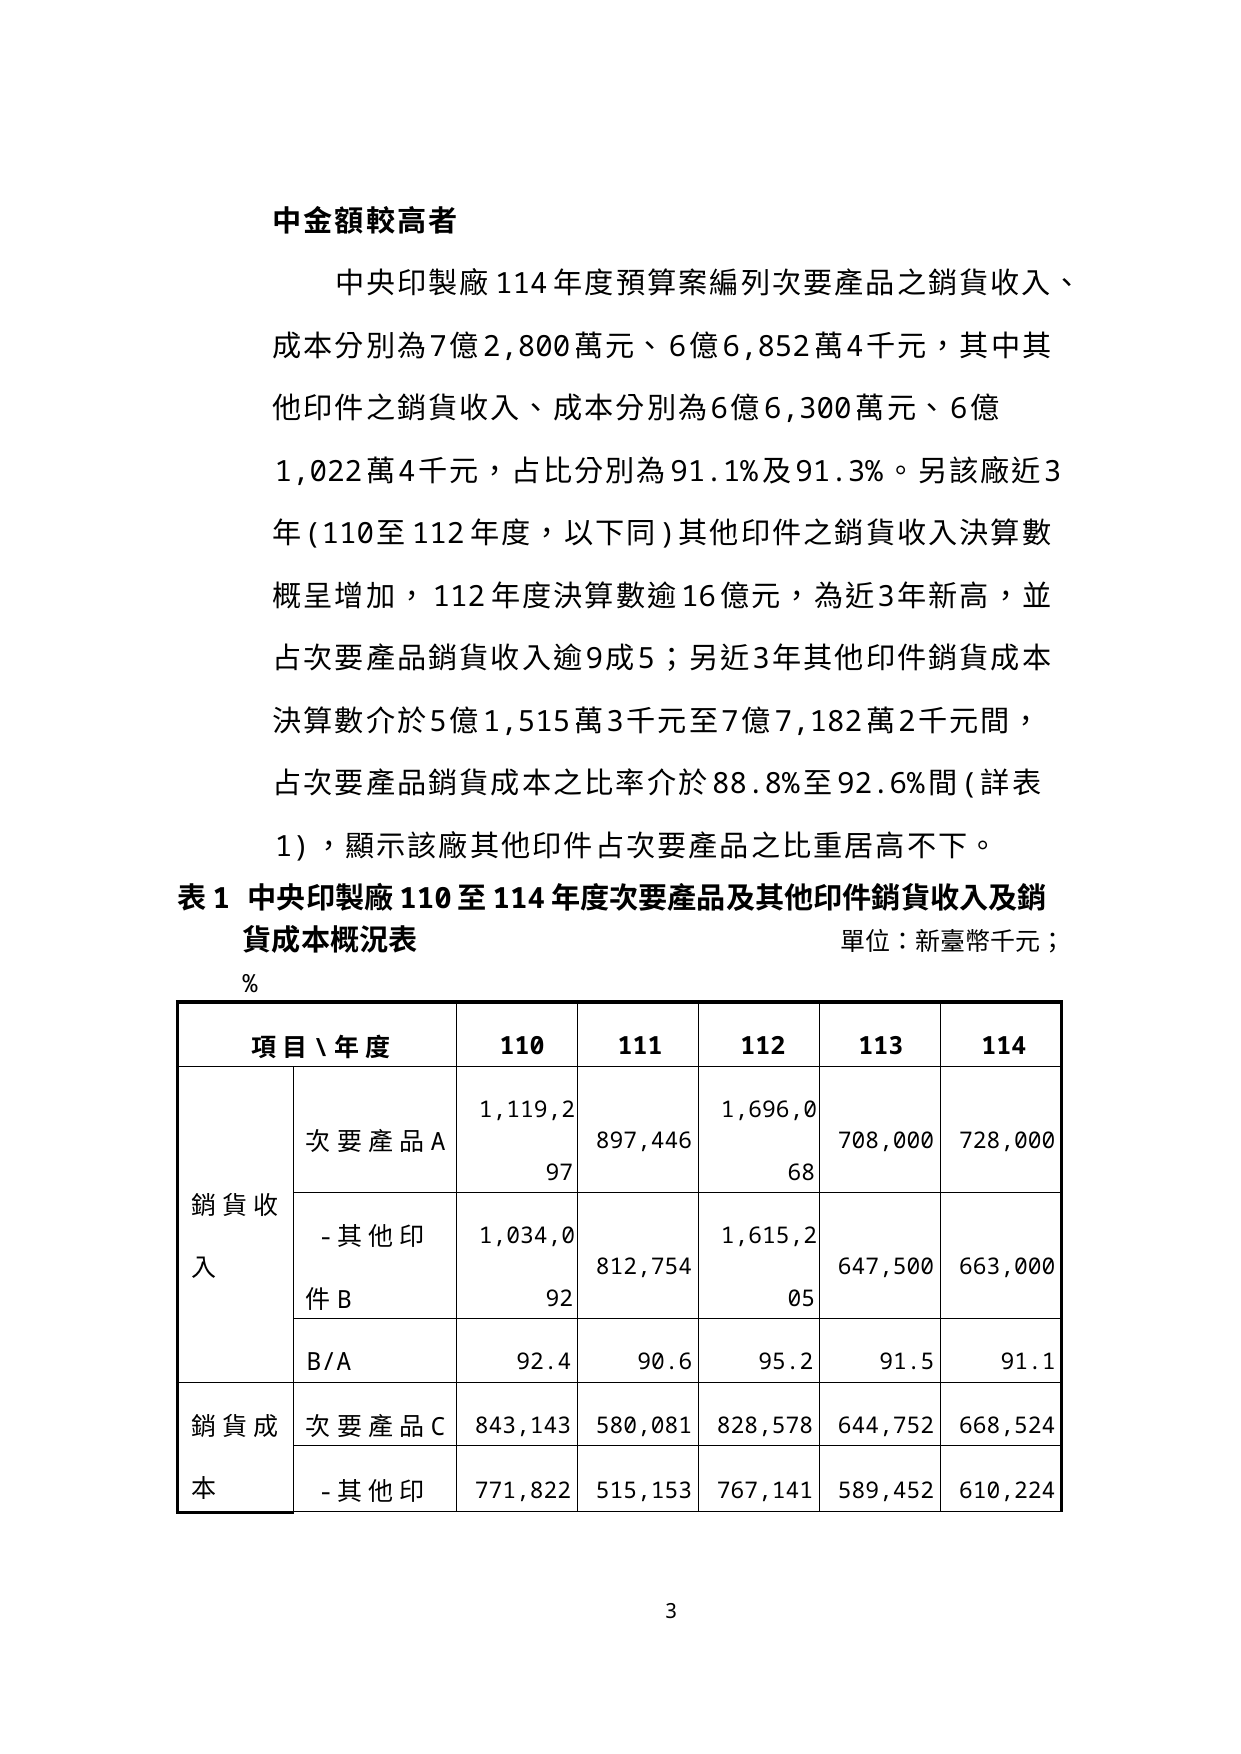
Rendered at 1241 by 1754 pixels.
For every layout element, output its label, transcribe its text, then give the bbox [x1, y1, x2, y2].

table_cell 644,752 [820, 1383, 940, 1445]
table_cell 1,696,068 [699, 1067, 819, 1192]
table_cell -其他印 [294, 1446, 456, 1511]
table_cell 91.5 [820, 1319, 940, 1382]
table_cell 次要產品C [294, 1383, 456, 1445]
table_cell 91.1 [941, 1319, 1060, 1382]
table_cell 843,143 [457, 1383, 577, 1445]
table_header 110 [457, 1004, 577, 1066]
table_cell 610,224 [941, 1446, 1060, 1511]
table_header 112 [699, 1004, 819, 1066]
table_cell 812,754 [578, 1193, 698, 1318]
text 中金額較高者 [236, 177, 1063, 240]
table_cell 828,578 [699, 1383, 819, 1445]
table_cell 90.6 [578, 1319, 698, 1382]
table_cell B/A [294, 1319, 456, 1382]
table_cell 92.4 [457, 1319, 577, 1382]
text 中央印製廠114年度預算案編列次要產品之銷貨收入、成本分別為7億2,800萬元、6億6,852萬4千元，其中其他印件之銷貨收入、成本分別為6億6,300萬元、6億1,022萬4千元，占比分別為91.1%及91.3%。另該廠近3年(110至112年度，以下同)其他印件之銷貨收入決算數概呈增加，112年度決算數逾16億元，為近3年新高，並占次要產品銷貨收入逾9成5；另近3年其他印件銷貨成本決算數介於5億1,515萬3千元至7億7,182萬2千元間，占次要產品銷貨成本之比率介於88.8%至92.6%間(詳表1)，顯示該廠其他印件占次要產品之比重居高不下。 [266, 240, 1063, 865]
table_cell 647,500 [820, 1193, 940, 1318]
table_cell 銷貨收入 [179, 1067, 293, 1382]
table_header 項目\年度 [179, 1004, 456, 1066]
table_cell 668,524 [941, 1383, 1060, 1445]
table_cell 銷貨成本 [179, 1383, 293, 1511]
table_cell 771,822 [457, 1446, 577, 1511]
table_cell 663,000 [941, 1193, 1060, 1318]
table_header 113 [820, 1004, 940, 1066]
table_cell 589,452 [820, 1446, 940, 1511]
table_header 114 [941, 1004, 1060, 1066]
table_cell 897,446 [578, 1067, 698, 1192]
table_cell 515,153 [578, 1446, 698, 1511]
table_cell 580,081 [578, 1383, 698, 1445]
table_cell 95.2 [699, 1319, 819, 1382]
table_cell 728,000 [941, 1067, 1060, 1192]
table_header 111 [578, 1004, 698, 1066]
table_cell 767,141 [699, 1446, 819, 1511]
table_cell 1,615,205 [699, 1193, 819, 1318]
table_cell 1,119,297 [457, 1067, 577, 1192]
table_cell 708,000 [820, 1067, 940, 1192]
table_cell 次要產品A [294, 1067, 456, 1192]
table_cell 1,034,092 [457, 1193, 577, 1318]
table_cell -其他印件B [294, 1193, 456, 1318]
text 表1 中央印製廠110至114年度次要產品及其他印件銷貨收入及銷貨成本概況表 單位：新臺幣千元；% [177, 875, 1063, 1000]
